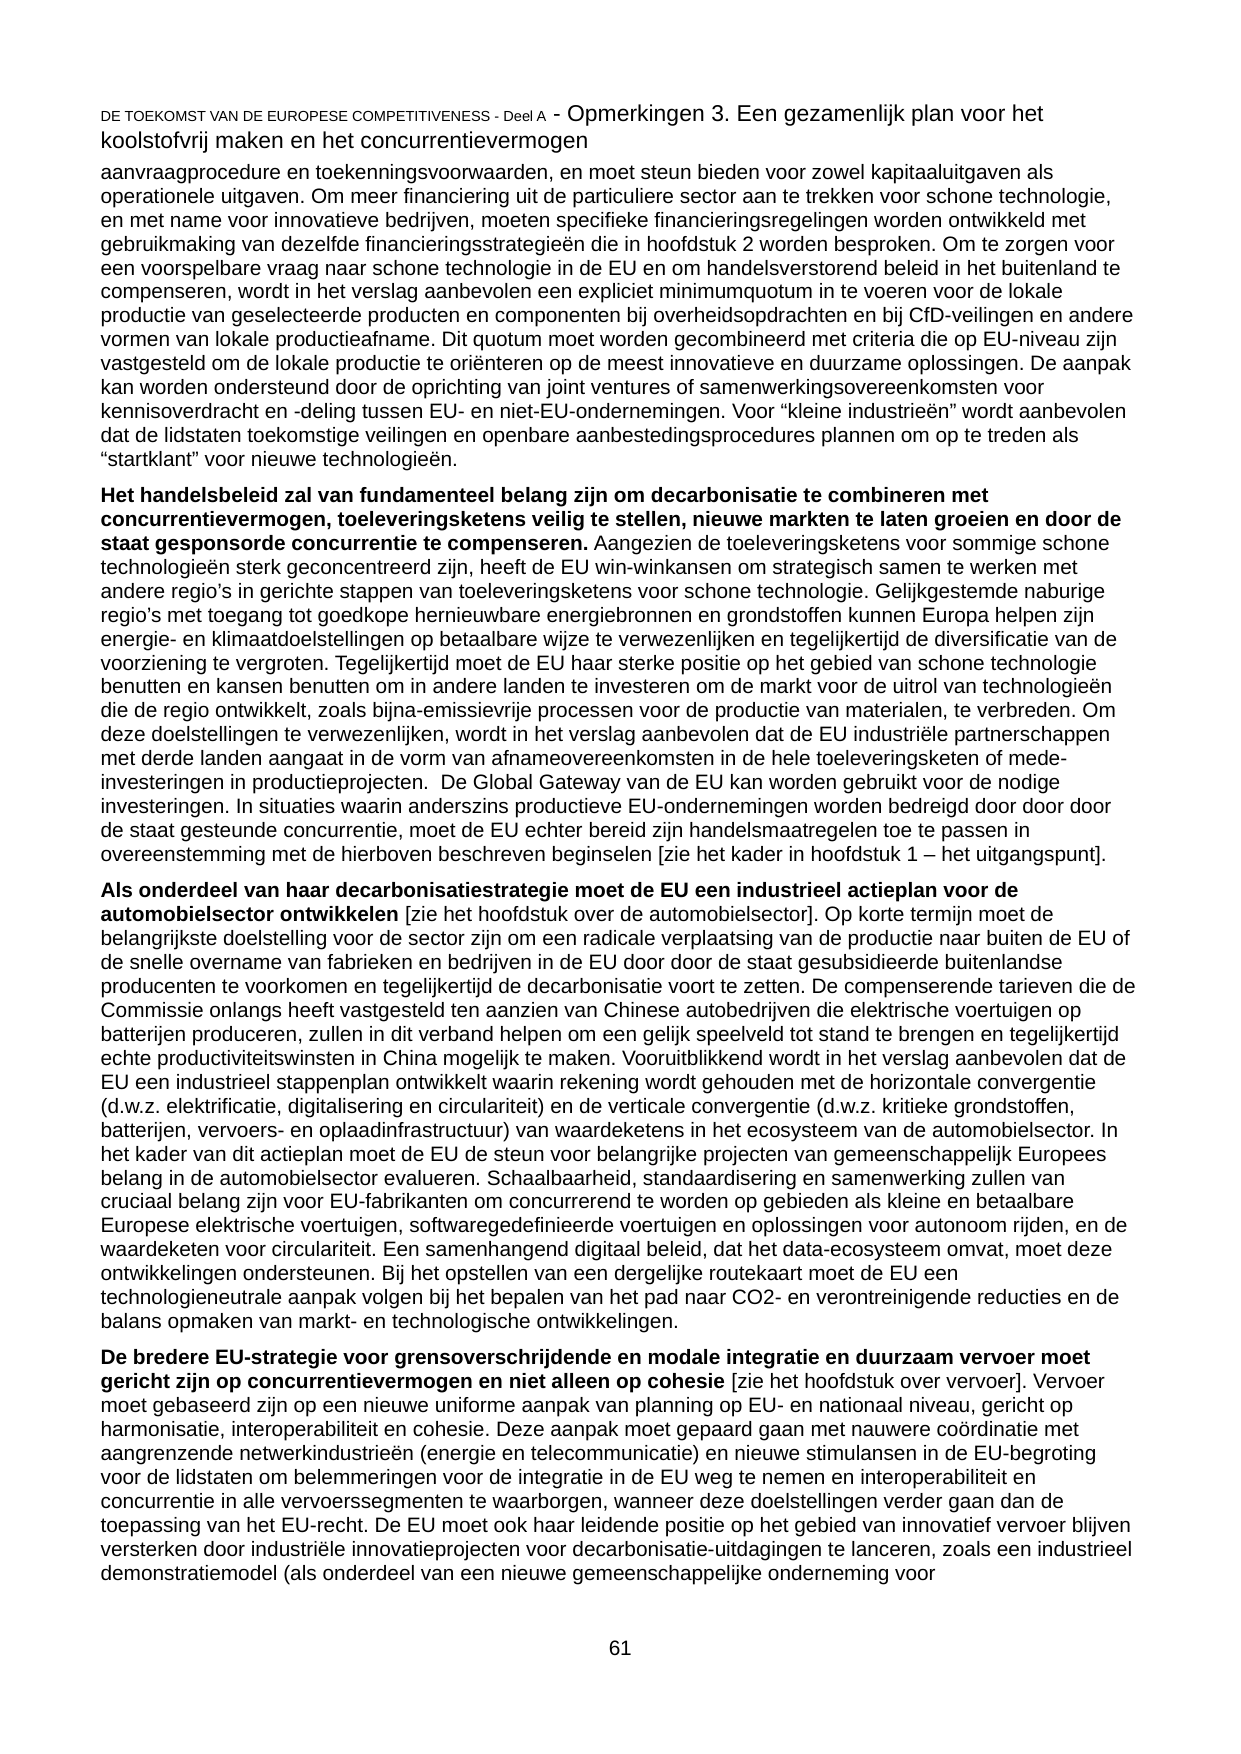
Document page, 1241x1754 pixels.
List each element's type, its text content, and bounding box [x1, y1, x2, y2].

text Als onderdeel van haar decarbonisatiestrategie moet de EU een industrieel actieplan voor de automobielsector ontwikkelen [zie het hoofdstuk over de automobielsector]. Op korte termijn moet de belangrijkste doelstelling voor de sector zijn om een radicale verplaatsing van de productie naar buiten de EU of de snelle overname van fabrieken en bedrijven in de EU door door de staat gesubsidieerde buitenlandse producenten te voorkomen en tegelijkertijd de decarbonisatie voort te zetten. De compenserende tarieven die de Commissie onlangs heeft vastgesteld ten aanzien van Chinese autobedrijven die elektrische voertuigen op batterijen produceren, zullen in dit verband helpen om een gelijk speelveld tot stand te brengen en tegelijkertijd echte productiviteitswinsten in China mogelijk te maken. Vooruitblikkend wordt in het verslag aanbevolen dat de EU een industrieel stappenplan ontwikkelt waarin rekening wordt gehouden met de horizontale convergentie (d.w.z. elektrificatie, digitalisering en circulariteit) en de verticale convergentie (d.w.z. kritieke grondstoffen, batterijen, vervoers- en oplaadinfrastructuur) van waardeketens in het ecosysteem van de automobielsector. In het kader van dit actieplan moet de EU de steun voor belangrijke projecten van gemeenschappelijk Europees belang in de automobielsector evalueren. Schaalbaarheid, standaardisering en samenwerking zullen van cruciaal belang zijn voor EU-fabrikanten om concurrerend te worden op gebieden als kleine en betaalbare Europese elektrische voertuigen, softwaregedefinieerde voertuigen en oplossingen voor autonoom rijden, en de waardeketen voor circulariteit. Een samenhangend digitaal beleid, dat het data-ecosysteem omvat, moet deze ontwikkelingen ondersteunen. Bij het opstellen van een dergelijke routekaart moet de EU een technologieneutrale aanpak volgen bij het bepalen van het pad naar CO2- en verontreinigende reducties en de balans opmaken van markt- en technologische ontwikkelingen. [100, 878, 1140, 1333]
text Het handelsbeleid zal van fundamenteel belang zijn om decarbonisatie te combineren met concurrentievermogen, toeleveringsketens veilig te stellen, nieuwe markten te laten groeien en door de staat gesponsorde concurrentie te compenseren. Aangezien de toeleveringsketens voor sommige schone technologieën sterk geconcentreerd zijn, heeft de EU win-winkansen om strategisch samen te werken met andere regio’s in gerichte stappen van toeleveringsketens voor schone technologie. Gelijkgestemde naburige regio’s met toegang tot goedkope hernieuwbare energiebronnen en grondstoffen kunnen Europa helpen zijn energie- en klimaatdoelstellingen op betaalbare wijze te verwezenlijken en tegelijkertijd de diversificatie van de voorziening te vergroten. Tegelijkertijd moet de EU haar sterke positie op het gebied van schone technologie benutten en kansen benutten om in andere landen te investeren om de markt voor de uitrol van technologieën die de regio ontwikkelt, zoals bijna-emissievrije processen voor de productie van materialen, te verbreden. Om deze doelstellingen te verwezenlijken, wordt in het verslag aanbevolen dat de EU industriële partnerschappen met derde landen aangaat in de vorm van afnameovereenkomsten in de hele toeleveringsketen of mede-investeringen in productieprojecten. De Global Gateway van de EU kan worden gebruikt voor de nodige investeringen. In situaties waarin anderszins productieve EU-ondernemingen worden bedreigd door door door de staat gesteunde concurrentie, moet de EU echter bereid zijn handelsmaatregelen toe te passen in overeenstemming met de hierboven beschreven beginselen [zie het kader in hoofdstuk 1 – het uitgangspunt]. [100, 483, 1140, 866]
text De bredere EU-strategie voor grensoverschrijdende en modale integratie en duurzaam vervoer moet gericht zijn op concurrentievermogen en niet alleen op cohesie [zie het hoofdstuk over vervoer]. Vervoer moet gebaseerd zijn op een nieuwe uniforme aanpak van planning op EU- en nationaal niveau, gericht op harmonisatie, interoperabiliteit en cohesie. Deze aanpak moet gepaard gaan met nauwere coördinatie met aangrenzende netwerkindustrieën (energie en telecommunicatie) en nieuwe stimulansen in de EU-begroting voor de lidstaten om belemmeringen voor de integratie in de EU weg te nemen en interoperabiliteit en concurrentie in alle vervoerssegmenten te waarborgen, wanneer deze doelstellingen verder gaan dan de toepassing van het EU-recht. De EU moet ook haar leidende positie op het gebied van innovatief vervoer blijven versterken door industriële innovatieprojecten voor decarbonisatie-uitdagingen te lanceren, zoals een industrieel demonstratiemodel (als onderdeel van een nieuwe gemeenschappelijke onderneming voor [100, 1345, 1140, 1584]
text aanvraagprocedure en toekenningsvoorwaarden, en moet steun bieden voor zowel kapitaaluitgaven als operationele uitgaven. Om meer financiering uit de particuliere sector aan te trekken voor schone technologie, en met name voor innovatieve bedrijven, moeten specifieke financieringsregelingen worden ontwikkeld met gebruikmaking van dezelfde financieringsstrategieën die in hoofdstuk 2 worden besproken. Om te zorgen voor een voorspelbare vraag naar schone technologie in de EU en om handelsverstorend beleid in het buitenland te compenseren, wordt in het verslag aanbevolen een expliciet minimumquotum in te voeren voor de lokale productie van geselecteerde producten en componenten bij overheidsopdrachten en bij CfD-veilingen en andere vormen van lokale productieafname. Dit quotum moet worden gecombineerd met criteria die op EU-niveau zijn vastgesteld om de lokale productie te oriënteren op de meest innovatieve en duurzame oplossingen. De aanpak kan worden ondersteund door de oprichting van joint ventures of samenwerkingsovereenkomsten voor kennisoverdracht en -deling tussen EU- en niet-EU-ondernemingen. Voor “kleine industrieën” wordt aanbevolen dat de lidstaten toekomstige veilingen en openbare aanbestedingsprocedures plannen om op te treden als “startklant” voor nieuwe technologieën. [100, 159, 1140, 471]
